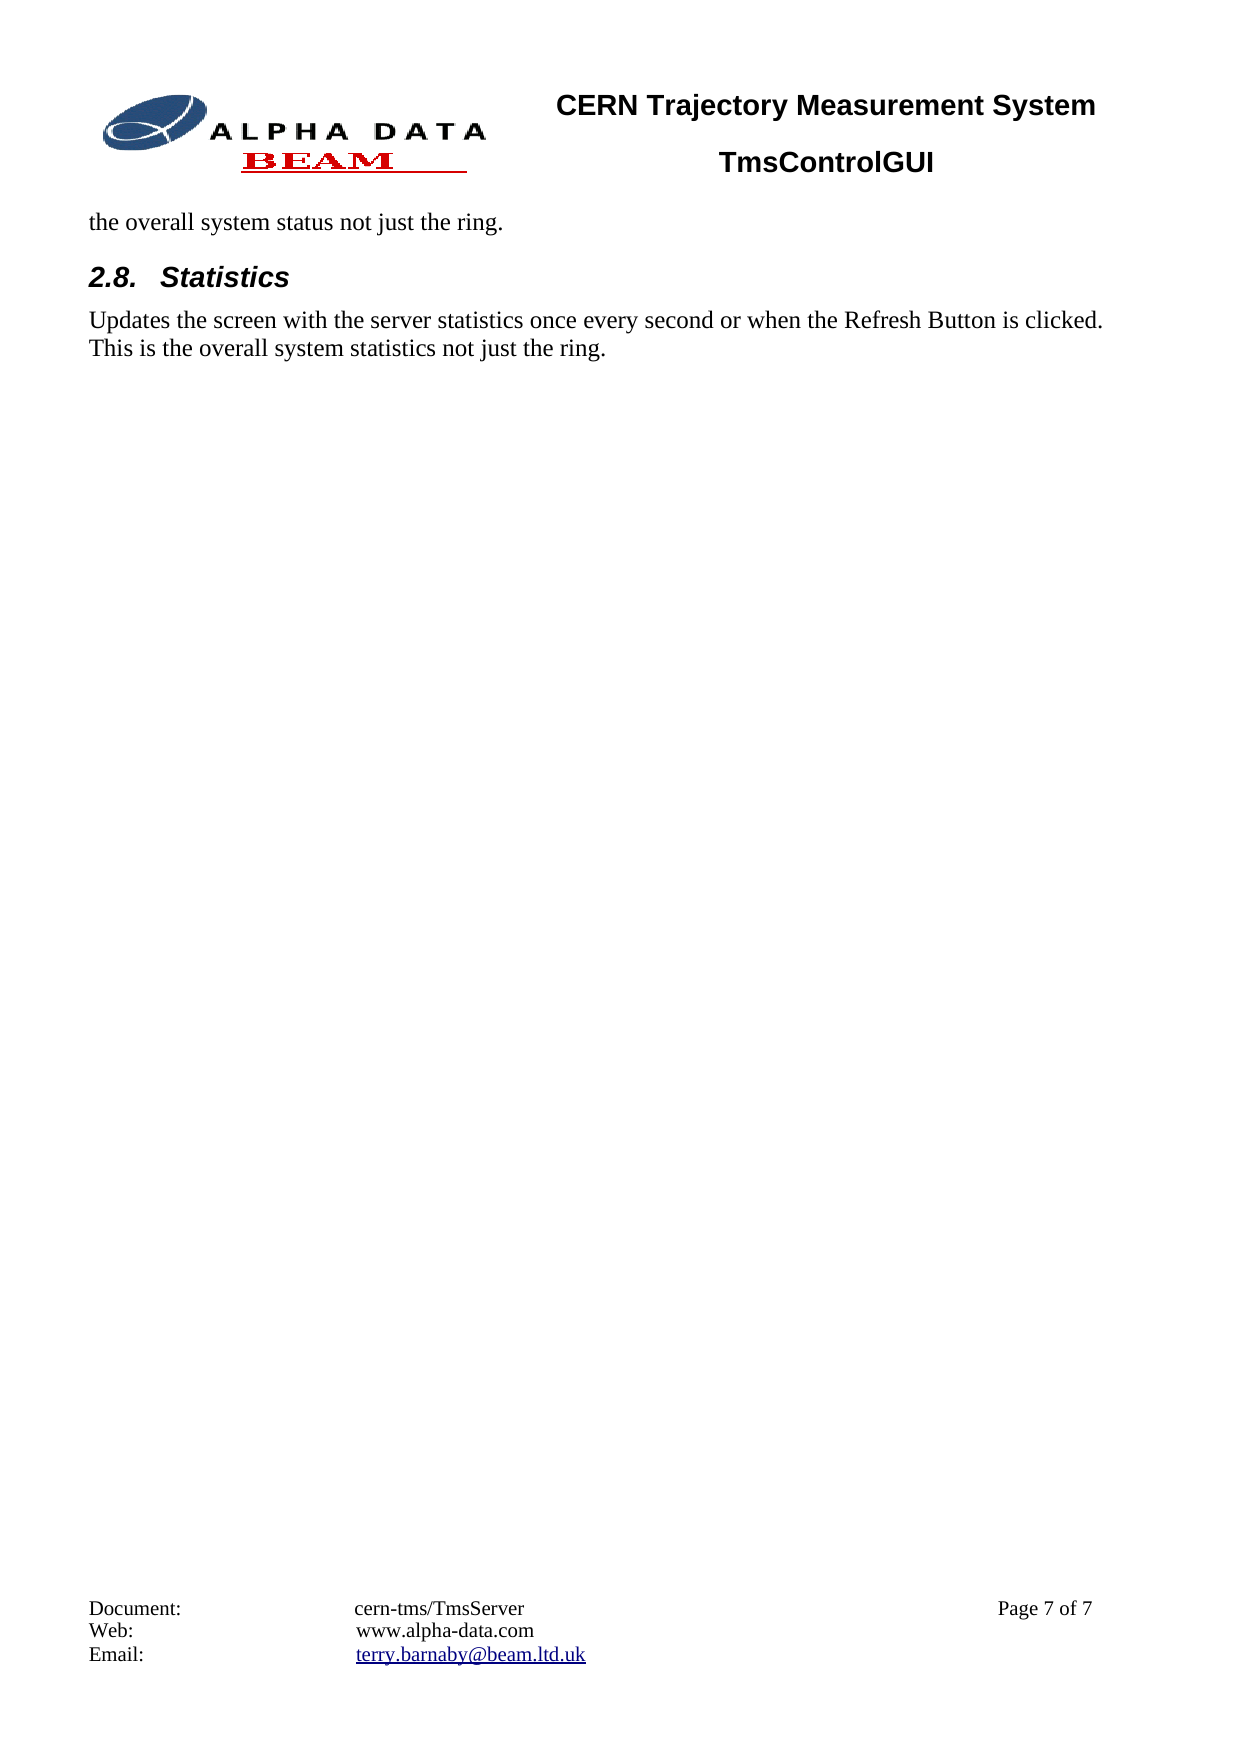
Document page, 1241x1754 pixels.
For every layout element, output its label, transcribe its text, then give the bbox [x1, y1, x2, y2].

subtitle Statistics [88, 261, 1152, 294]
text Updates the screen with the server statistics once every second or when the Refresh Button is clicked. This is the overall system statistics not just the ring. [88, 306, 1152, 362]
picture [88, 88, 502, 179]
text the overall system status not just the ring. [88, 208, 1152, 236]
